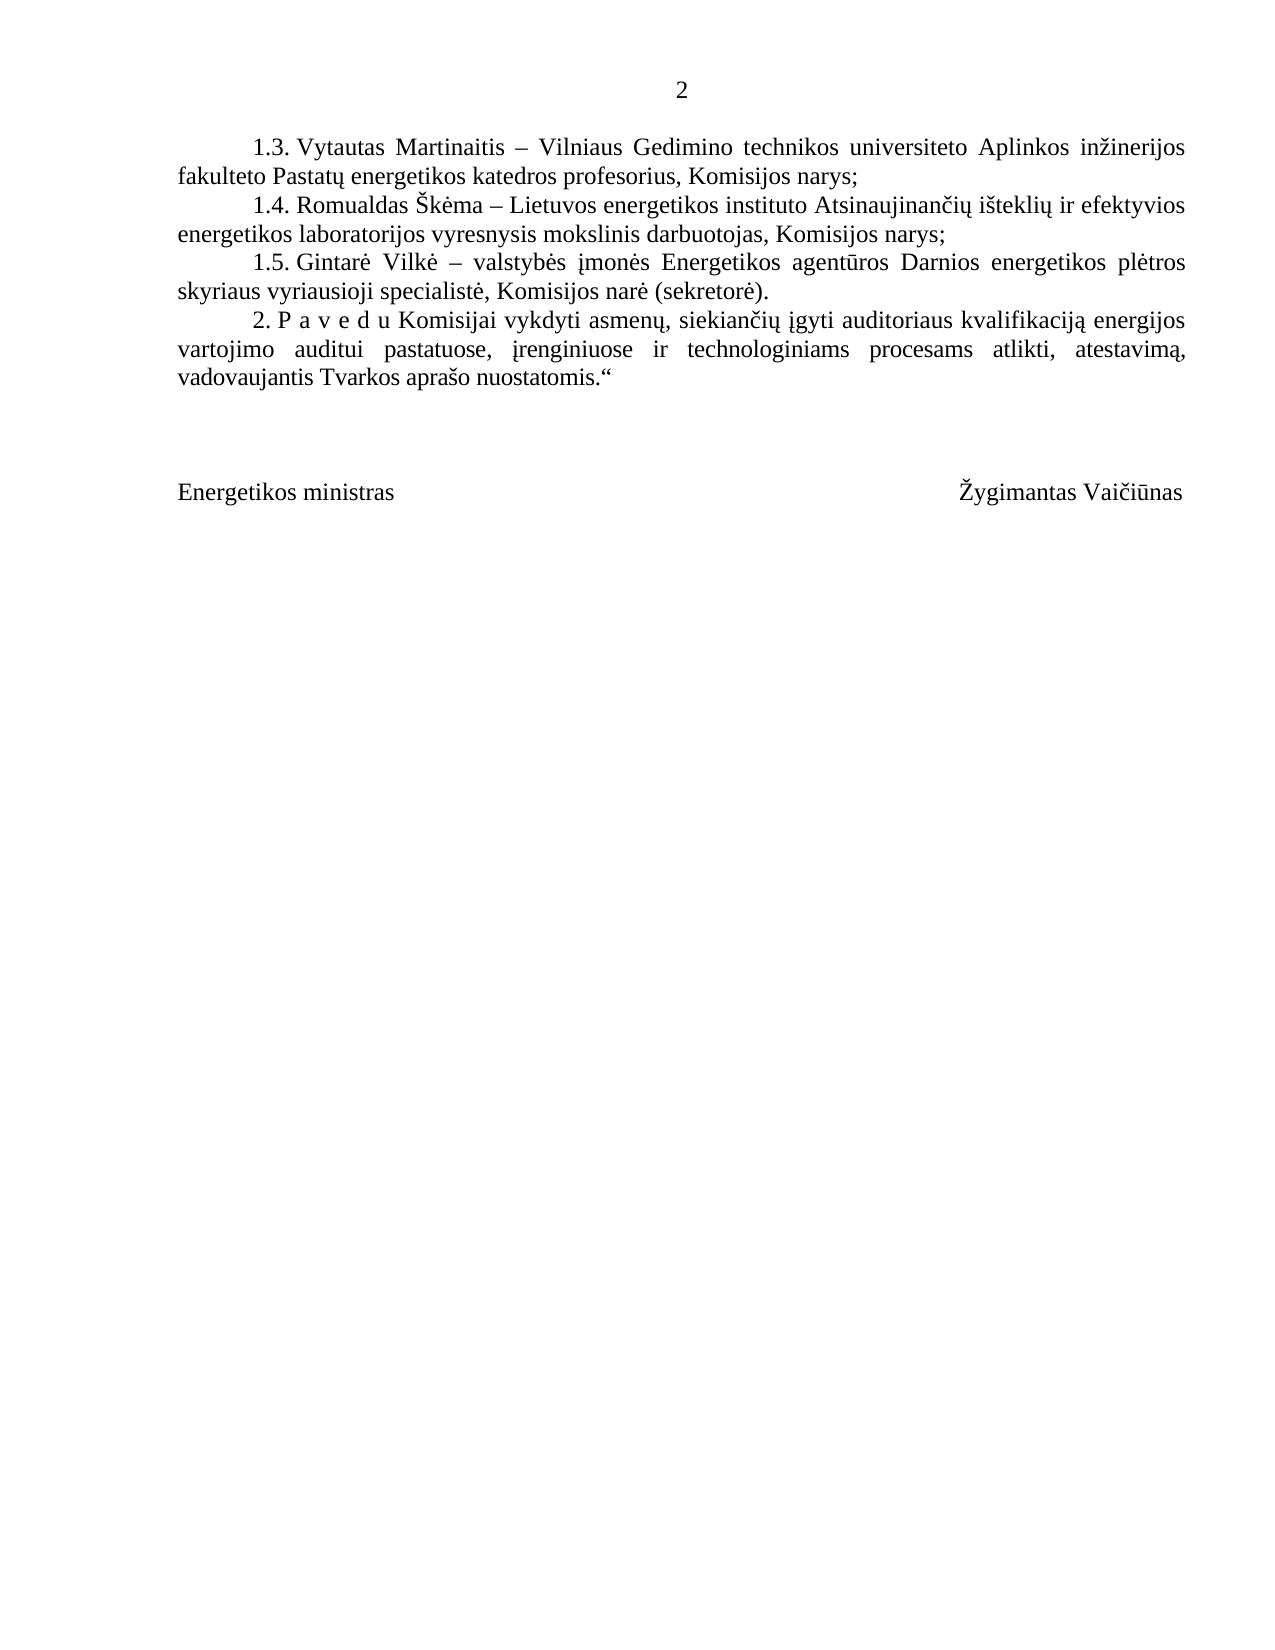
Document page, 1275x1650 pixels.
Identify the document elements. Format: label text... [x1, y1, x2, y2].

text 1.3. Vytautas Martinaitis – Vilniaus Gedimino technikos universiteto Aplinkos inžinerijos fakulteto Pastatų energetikos katedros profesorius, Komisijos narys; [177, 132, 1186, 190]
text 2. P a v e d u Komisijai vykdyti asmenų, siekiančių įgyti auditoriaus kvalifikaciją energijos vartojimo auditui pastatuose, įrenginiuose ir technologiniams procesams atlikti, atestavimą, vadovaujantis Tvarkos aprašo nuostatomis.“ [177, 305, 1186, 391]
text 1.4. Romualdas Škėma – Lietuvos energetikos instituto Atsinaujinančių išteklių ir efektyvios energetikos laboratorijos vyresnysis mokslinis darbuotojas, Komisijos narys; [177, 190, 1186, 247]
text Energetikos ministras Žygimantas Vaičiūnas [177, 477, 1186, 506]
text 1.5. Gintarė Vilkė – valstybės įmonės Energetikos agentūros Darnios energetikos plėtros skyriaus vyriausioji specialistė, Komisijos narė (sekretorė). [177, 247, 1186, 305]
